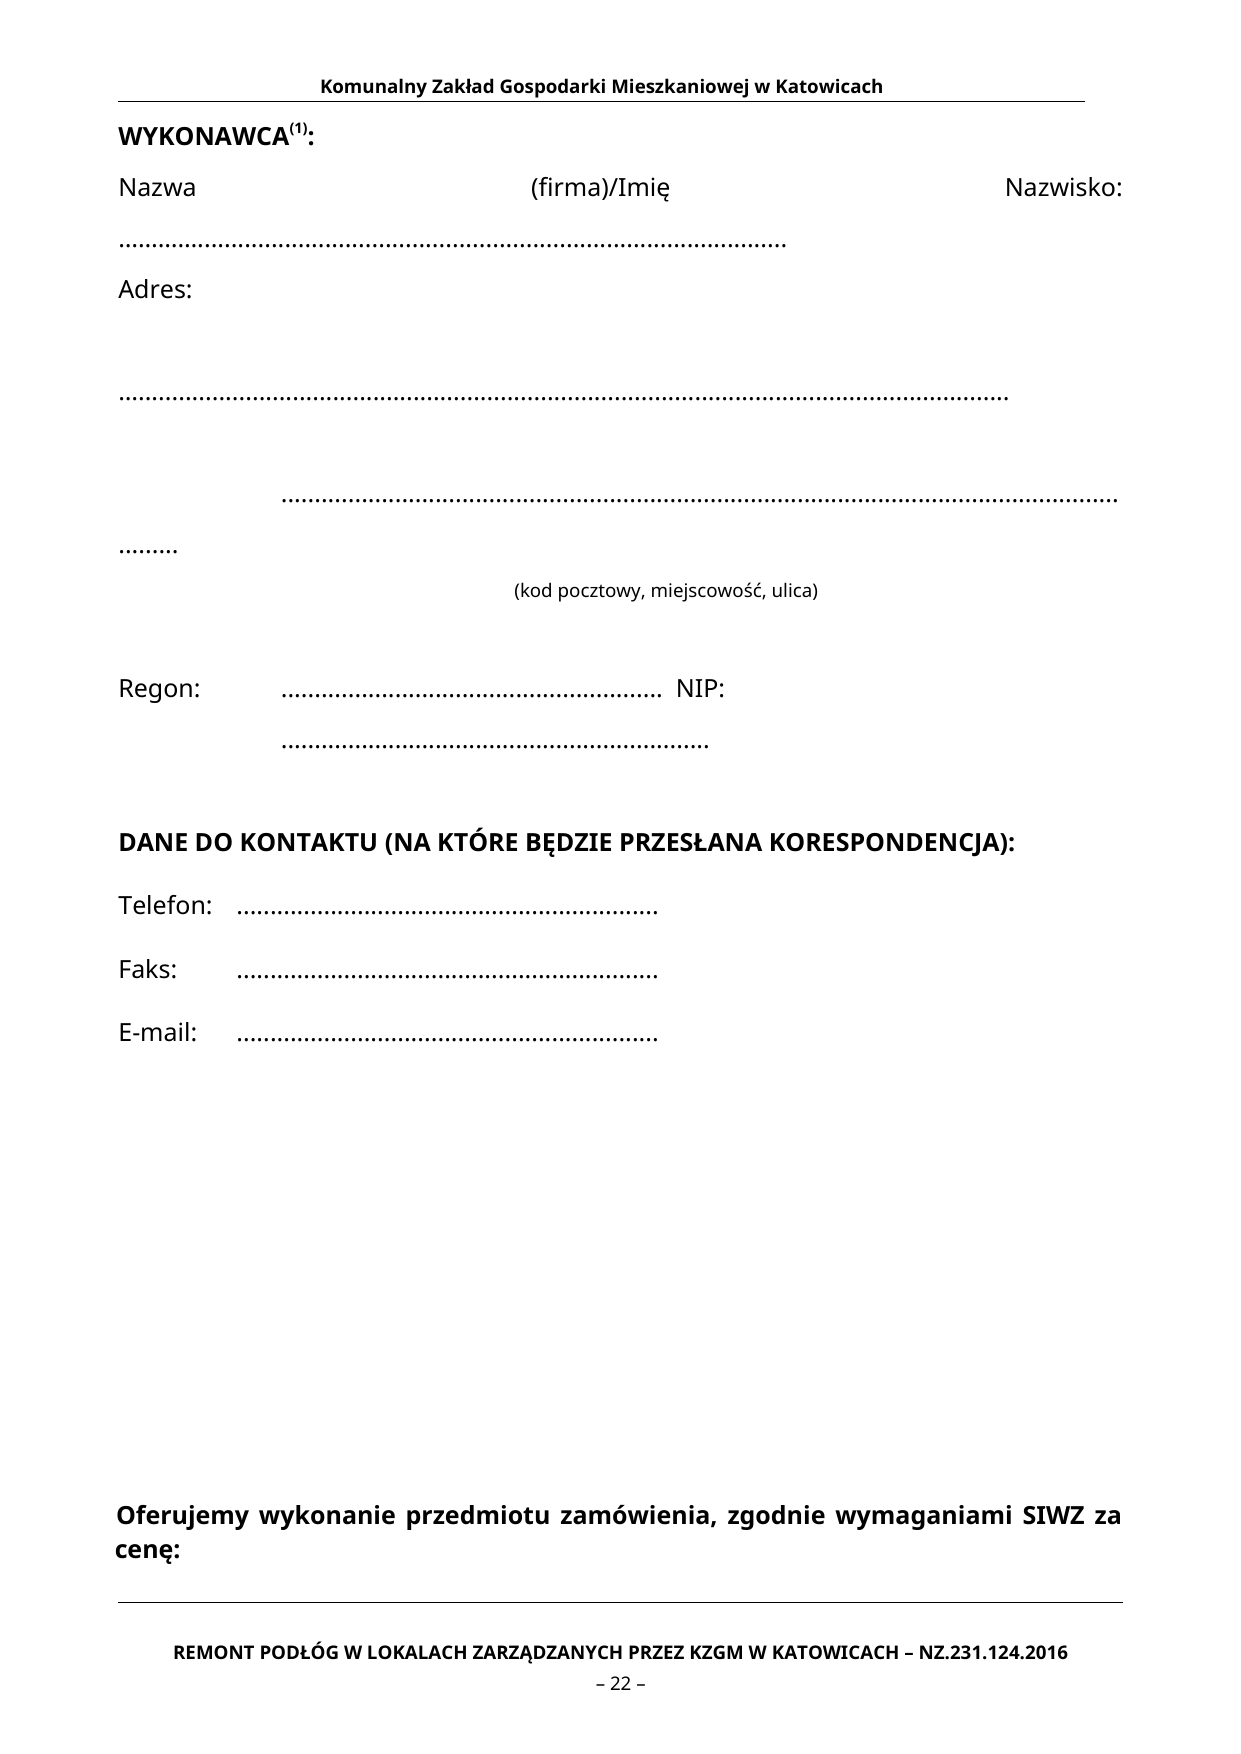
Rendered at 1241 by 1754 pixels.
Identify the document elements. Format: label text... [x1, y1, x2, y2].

text Dane do kontaktu (na które będzie przesłana korespondencja): [118, 824, 1123, 858]
subtitle Oferujemy wykonanie przedmiotu zamówienia, zgodnie wymaganiami SIWZ za cenę: [114, 1497, 1123, 1566]
text Telefon: ............................................................... [118, 888, 1123, 922]
text Faks: ............................................................... [118, 951, 1123, 985]
text ...................................................................................................................................... [118, 424, 1123, 561]
text Regon: ......................................................... NIP: ................................................................ [118, 671, 1123, 756]
text (kod pocztowy, miejscowość, ulica) [118, 577, 1123, 603]
text Adres: ….................................................................................................................................. [118, 271, 1123, 407]
text Nazwa (firma)/Imię Nazwisko:…………........................................................................................ [118, 169, 1123, 254]
text E-mail: ............................................................... [118, 1015, 1123, 1049]
text WYKONAWCA(1): [118, 118, 1123, 152]
